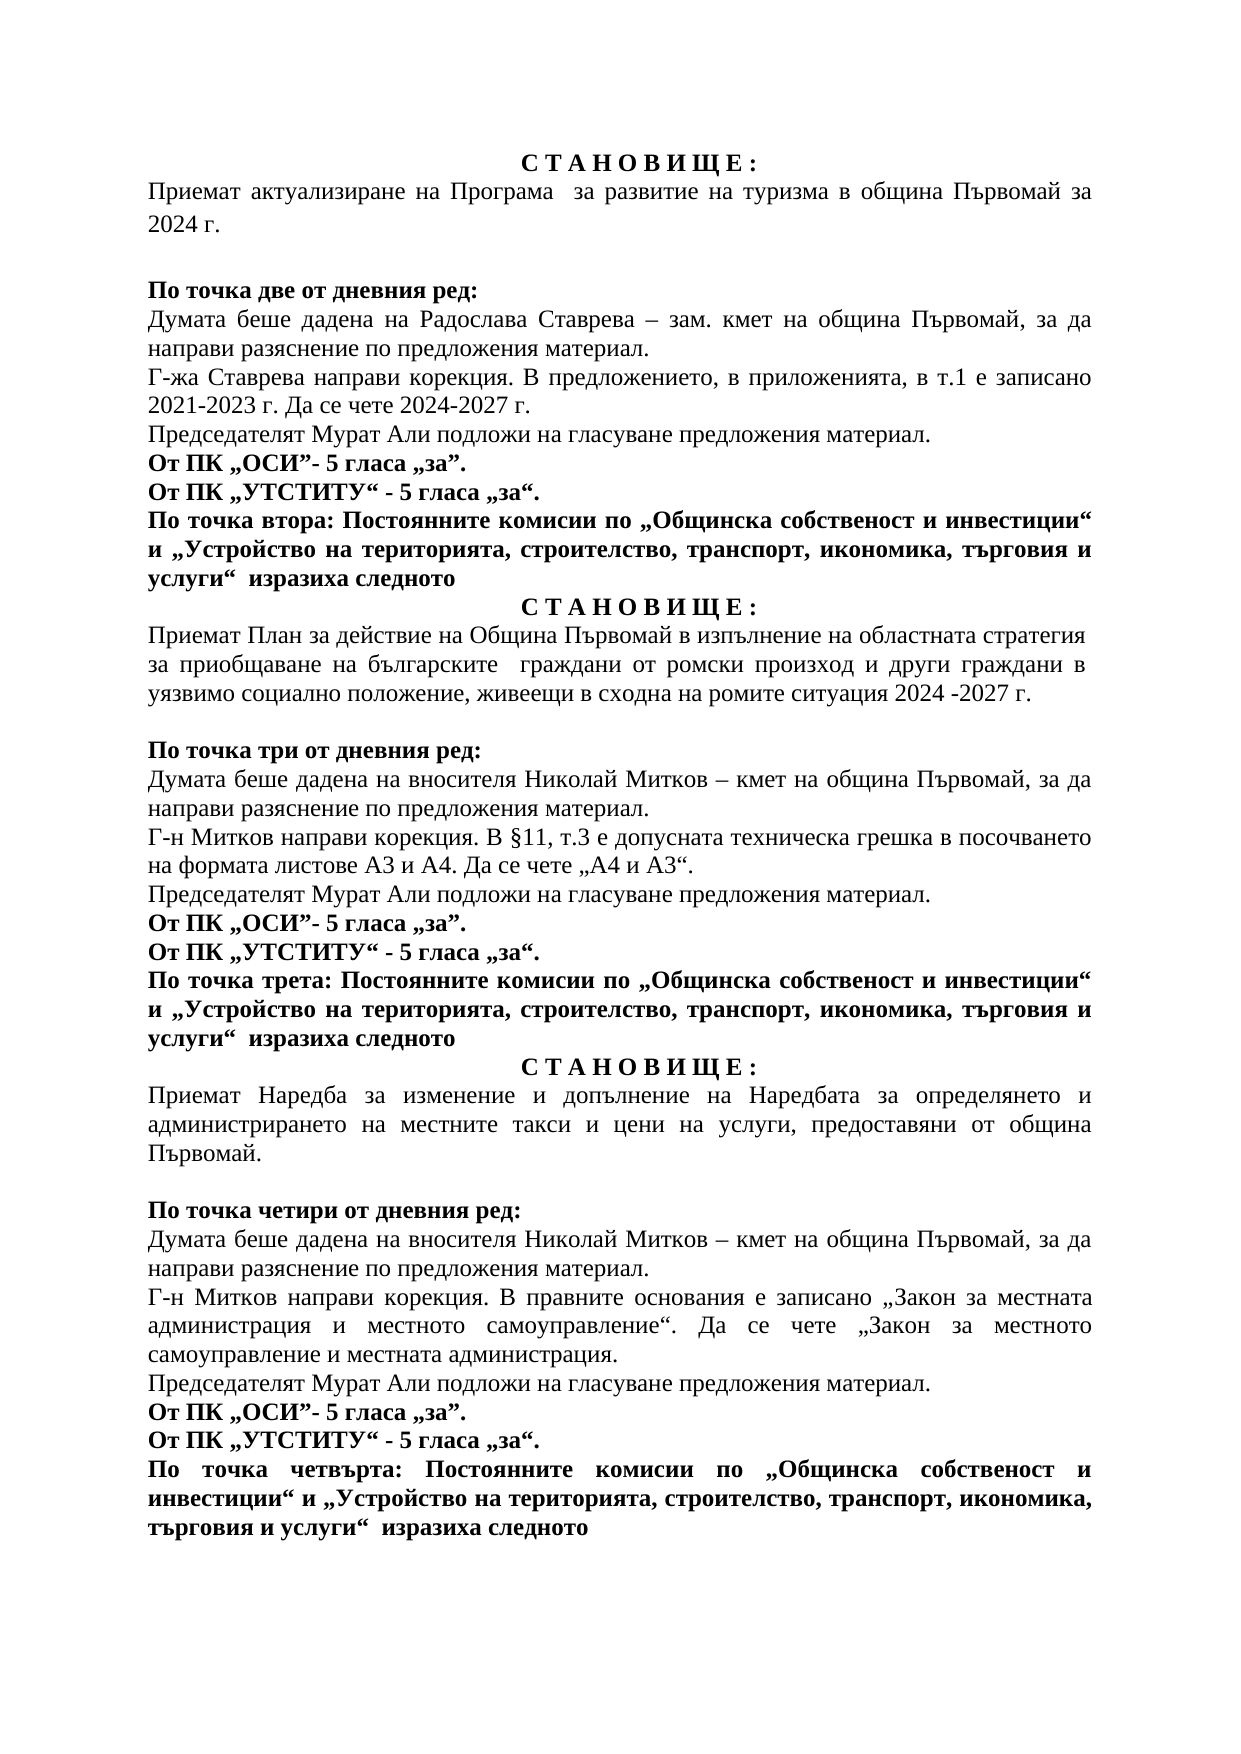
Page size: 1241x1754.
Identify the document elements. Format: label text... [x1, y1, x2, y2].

text С Т А Н О В И Щ Е : [148, 1052, 1093, 1080]
text Думата беше дадена на Радослава Ставрева – зам. кмет на община Първомай, за да направи разяснение по предложения материал. [148, 304, 1093, 362]
text Приемат актуализиране на Програма за развитие на туризма в община Първомай за 2024 г. [148, 176, 1093, 238]
text Г-жа Ставрева направи корекция. В предложението, в приложенията, в т.1 е записано 2021-2023 г. Да се чете 2024-2027 г. [148, 362, 1093, 419]
text От ПК „ОСИ”- 5 гласа „за”. [148, 1397, 1093, 1425]
text От ПК „УТСТИТУ“ - 5 гласа „за“. [148, 1425, 1093, 1454]
text С Т А Н О В И Щ Е : [148, 148, 1093, 176]
text По точка три от дневния ред: [148, 735, 1093, 764]
text По точка четири от дневния ред: [148, 1195, 1093, 1224]
text От ПК „ОСИ”- 5 гласа „за”. [148, 448, 1093, 477]
text По точка трета: Постоянните комисии по „Общинска собственост и инвестиции“ и „Устройство на територията, строителство, транспорт, икономика, търговия и услуги“ изразиха следното [148, 965, 1093, 1052]
text По точка втора: Постоянните комисии по „Общинска собственост и инвестиции“ и „Устройство на територията, строителство, транспорт, икономика, търговия и услуги“ изразиха следното [148, 505, 1093, 592]
text По точка четвърта: Постоянните комисии по „Общинска собственост и инвестиции“ и „Устройство на територията, строителство, транспорт, икономика, търговия и услуги“ изразиха следното [148, 1454, 1093, 1540]
text С Т А Н О В И Щ Е : [148, 592, 1093, 620]
text Приемат Наредба за изменение и допълнение на Наредбата за определянето и администрирането на местните такси и цени на услуги, предоставяни от община Първомай. [148, 1080, 1093, 1167]
text От ПК „ОСИ”- 5 гласа „за”. [148, 908, 1093, 937]
text Приемат План за действие на Община Първомай в изпълнение на областната стратегия за приобщаване на българските граждани от ромски произход и други граждани в уязвимо социално положение, живеещи в сходна на ромите ситуация 2024 -2027 г. [148, 620, 1087, 707]
text По точка две от дневния ред: [148, 275, 1093, 304]
text Председателят Мурат Али подложи на гласуване предложения материал. [148, 419, 1093, 448]
text От ПК „УТСТИТУ“ - 5 гласа „за“. [148, 477, 1093, 505]
text Председателят Мурат Али подложи на гласуване предложения материал. [148, 1368, 1093, 1397]
text Г-н Митков направи корекция. В §11, т.3 е допусната техническа грешка в посочването на формата листове А3 и А4. Да се чете „А4 и А3“. [148, 822, 1093, 879]
text Г-н Митков направи корекция. В правните основания е записано „Закон за местната администрация и местното самоуправление“. Да се чете „Закон за местното самоуправление и местната администрация. [148, 1282, 1093, 1368]
text Думата беше дадена на вносителя Николай Митков – кмет на община Първомай, за да направи разяснение по предложения материал. [148, 1224, 1093, 1282]
text От ПК „УТСТИТУ“ - 5 гласа „за“. [148, 937, 1093, 965]
text Председателят Мурат Али подложи на гласуване предложения материал. [148, 879, 1093, 908]
text Думата беше дадена на вносителя Николай Митков – кмет на община Първомай, за да направи разяснение по предложения материал. [148, 764, 1093, 822]
